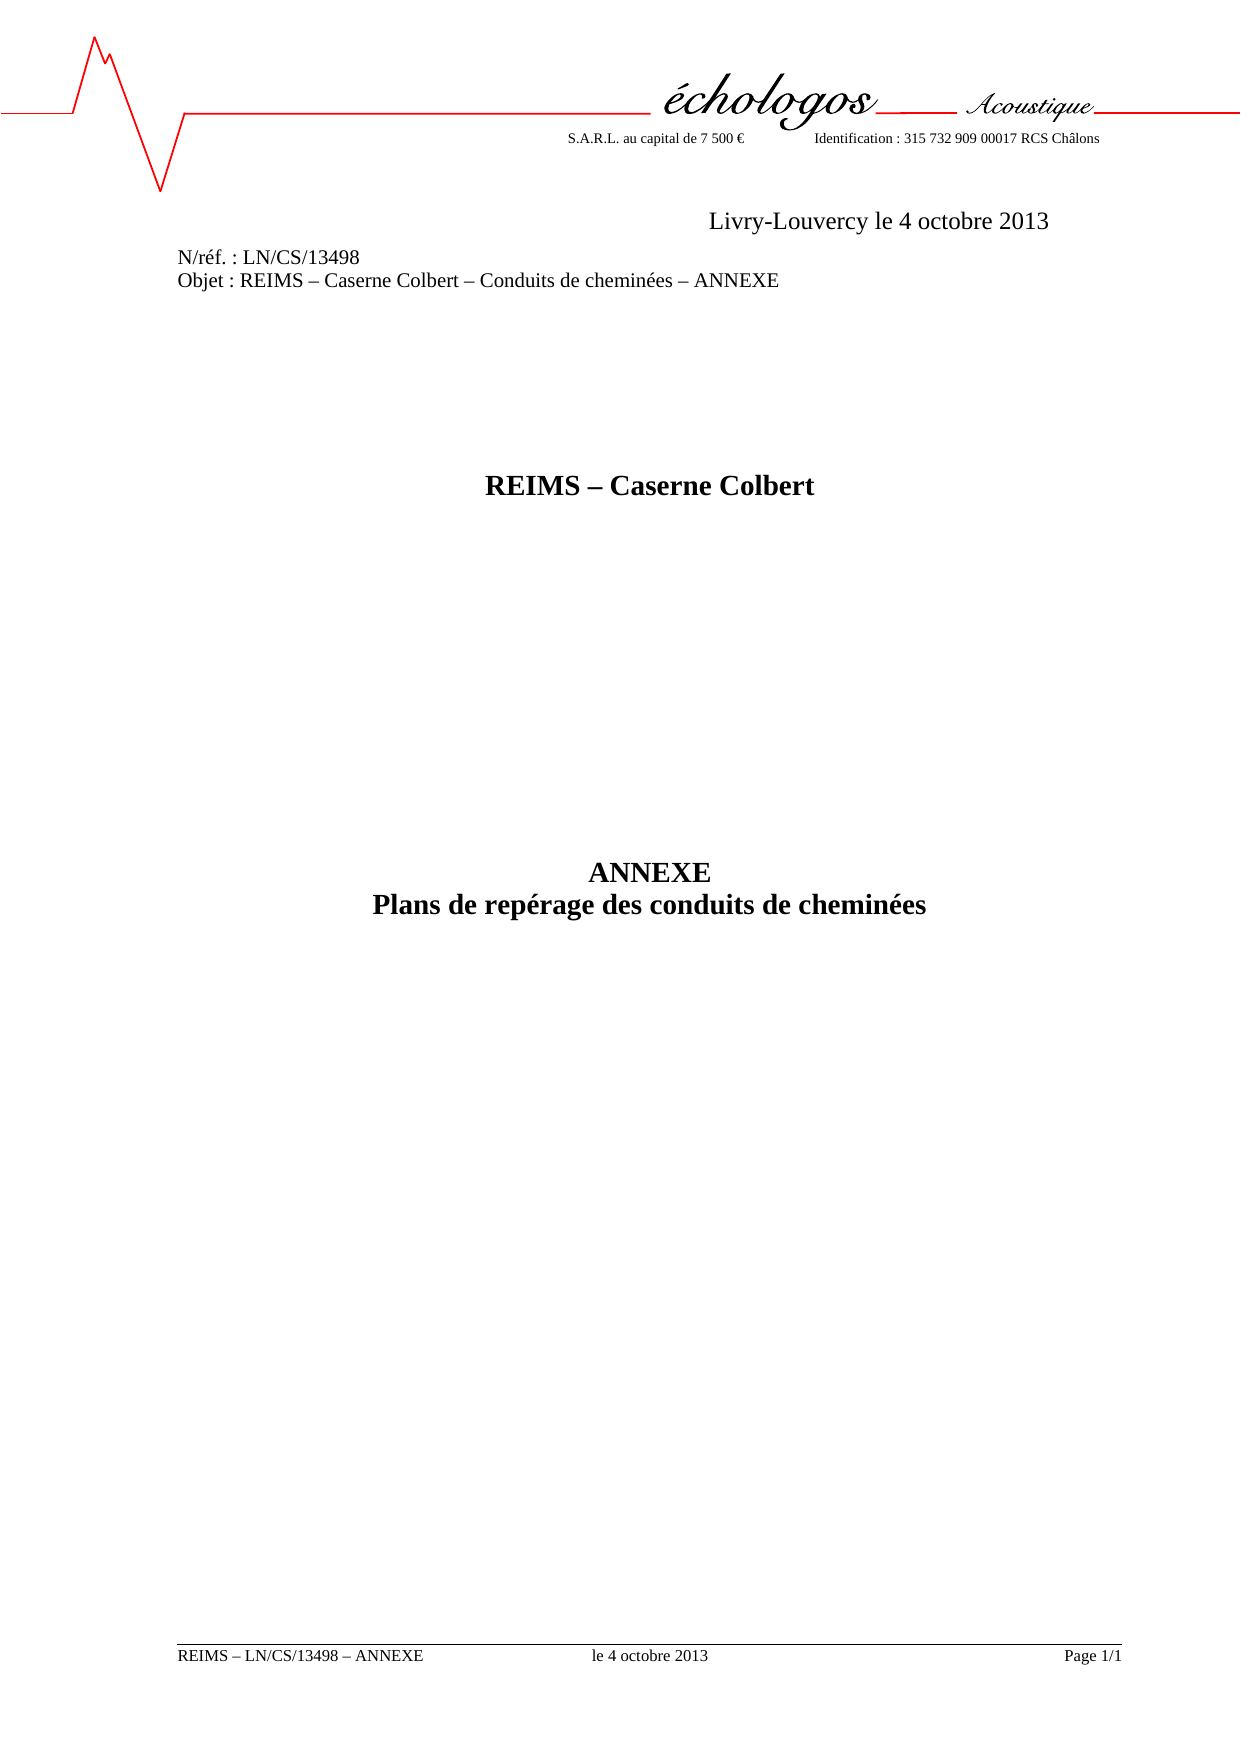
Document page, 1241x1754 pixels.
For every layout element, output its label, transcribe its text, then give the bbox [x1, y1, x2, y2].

text Livry-Louvercy le 4 octobre 2013 [709, 207, 1122, 234]
text REIMS – Caserne Colbert [177, 470, 1122, 502]
text ANNEXE Plans de repérage des conduits de cheminées [177, 856, 1122, 921]
text Objet : REIMS – Caserne Colbert – Conduits de cheminées – ANNEXE [177, 269, 1122, 292]
text N/réf. : LN/CS/13498 [177, 246, 1122, 269]
